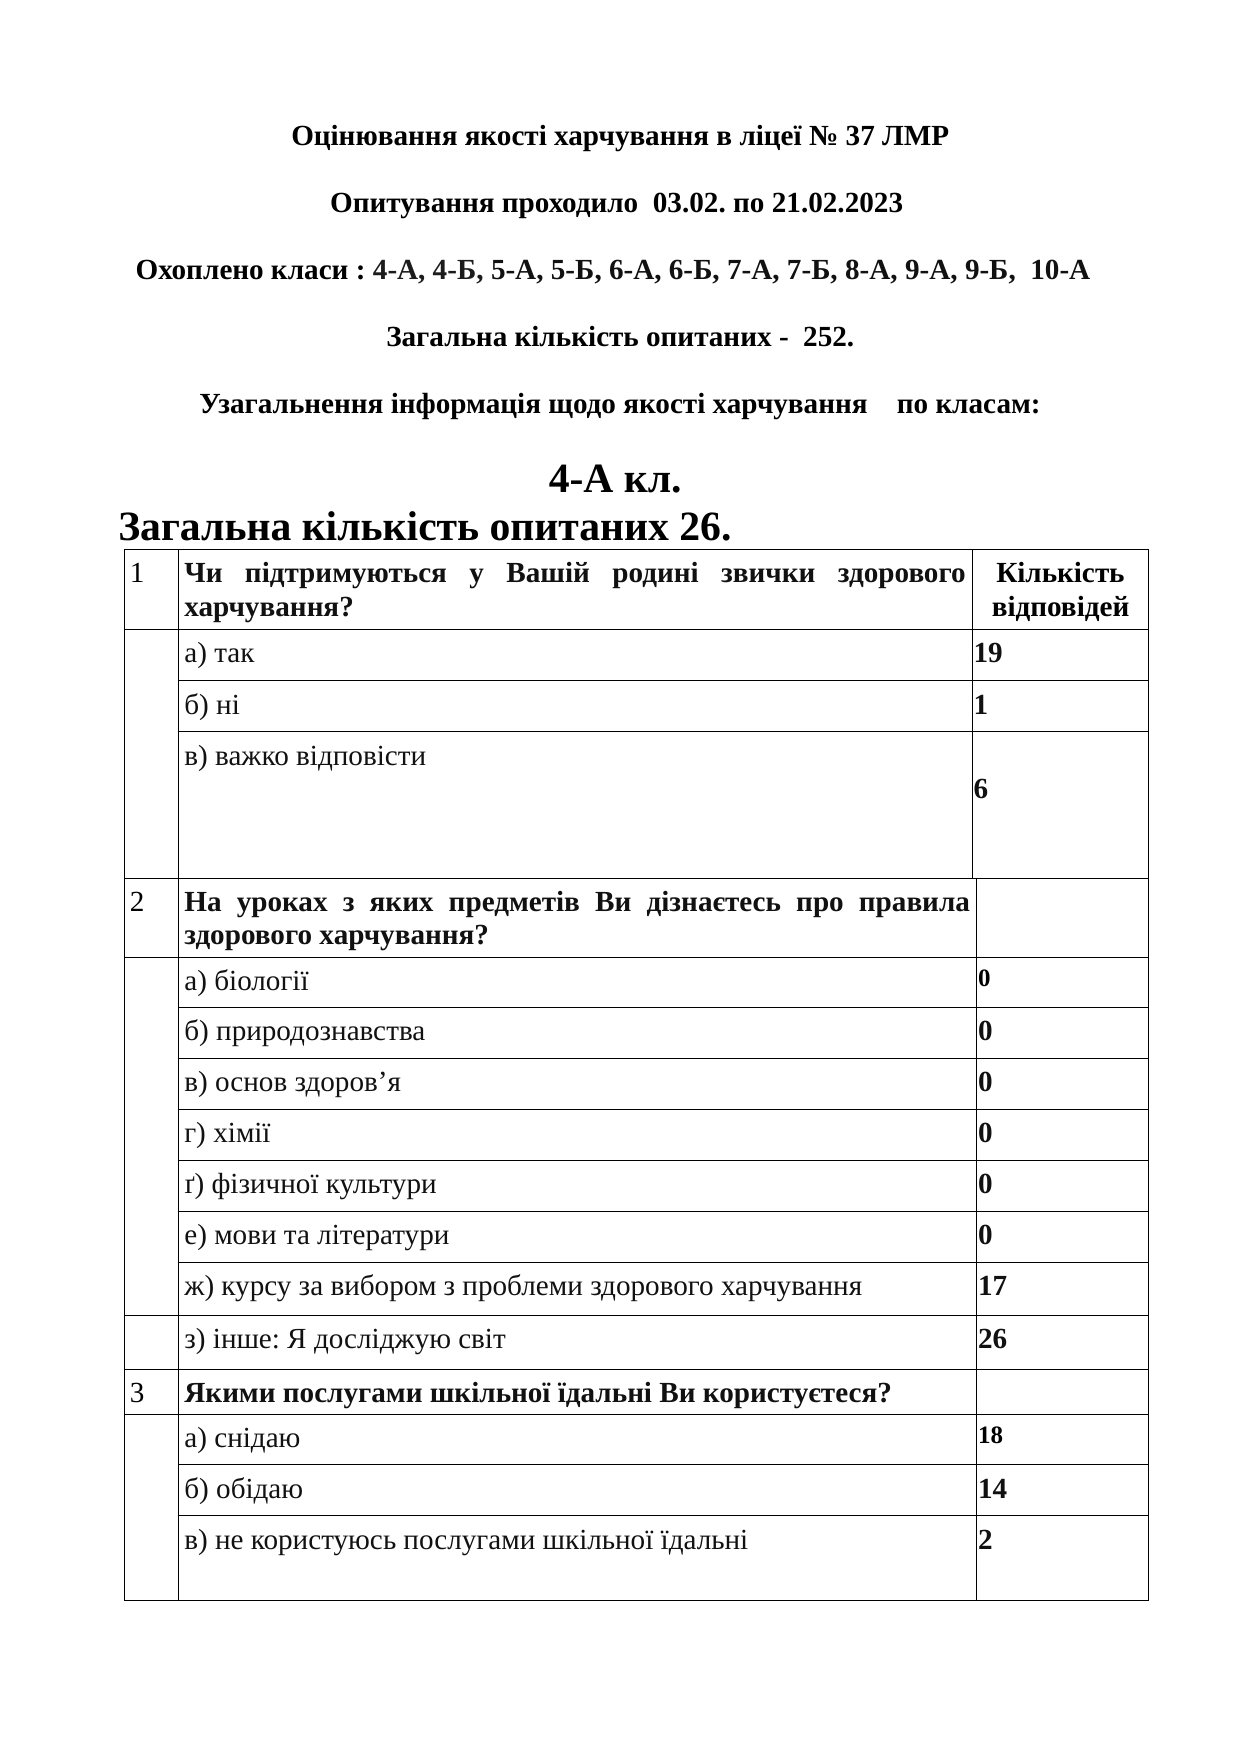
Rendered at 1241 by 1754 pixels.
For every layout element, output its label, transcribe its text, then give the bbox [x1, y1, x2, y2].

table_cell б) природознавства [179, 1008, 976, 1058]
table_cell [1149, 1007, 1155, 1058]
table_cell 0 [977, 958, 1148, 1007]
table_cell а) біології [179, 958, 976, 1007]
table_cell 14 [977, 1465, 1148, 1515]
table_cell [1155, 1515, 1162, 1600]
table_cell 0 [977, 1059, 1148, 1109]
table_cell [1155, 878, 1162, 957]
table_cell ґ) фізичної культури [179, 1161, 976, 1211]
table_cell ж) курсу за вибором з проблеми здорового харчування [179, 1263, 976, 1315]
table_cell [125, 1316, 178, 1369]
table_cell Якими послугами шкільної їдальні Ви користуєтеся? [179, 1370, 976, 1414]
table_cell [1149, 731, 1155, 878]
table_cell 2 [125, 879, 178, 957]
table_cell 0 [977, 1110, 1148, 1160]
table_cell [1149, 1058, 1155, 1109]
table_cell На уроках з яких предметів Ви дізнаєтесь про правила здорового харчування? [179, 879, 976, 957]
table_header Чи підтримуються у Вашій родині звички здорового харчування? [179, 550, 972, 628]
text Узагальнення інформація щодо якості харчування по класам: [118, 386, 1122, 420]
table_cell 0 [977, 1212, 1148, 1262]
table_cell [1155, 1058, 1162, 1109]
table_cell в) основ здоров’я [179, 1059, 976, 1109]
table_cell [1155, 731, 1162, 878]
table_cell [1155, 1160, 1162, 1211]
table_cell [1149, 1109, 1155, 1160]
table_cell 0 [977, 1008, 1148, 1058]
table_cell [1149, 629, 1155, 680]
table_cell 18 [977, 1415, 1148, 1464]
table_cell 19 [973, 630, 1148, 680]
table_cell в) не користуюсь послугами шкільної їдальні [179, 1516, 976, 1600]
table_header [1149, 549, 1155, 628]
table_cell [1149, 1515, 1155, 1600]
table_cell [1155, 629, 1162, 680]
table_cell г) хімії [179, 1110, 976, 1160]
table_cell [1155, 1369, 1162, 1414]
table_cell [1155, 1414, 1162, 1464]
table_header Кількість відповідей [973, 550, 1148, 628]
table_cell [125, 958, 178, 1315]
table_cell [1149, 1262, 1155, 1315]
text Загальна кількість опитаних - 252. [118, 319, 1122, 353]
table_cell б) ні [179, 681, 972, 731]
table_cell 1 [973, 681, 1148, 731]
table_cell 2 [977, 1516, 1148, 1600]
table_cell [1155, 1262, 1162, 1315]
text Оцінювання якості харчування в ліцеї № 37 ЛМР [118, 118, 1122, 152]
table_cell [125, 1415, 178, 1600]
table_cell [1149, 1369, 1155, 1414]
table_cell [1155, 1211, 1162, 1262]
table_cell [1149, 1211, 1155, 1262]
text Опитування проходило 03.02. по 21.02.2023 [118, 185, 1122, 219]
text Загальна кількість опитаних 26. [118, 501, 1122, 549]
table_cell [1155, 680, 1162, 731]
table_cell [1149, 1464, 1155, 1515]
table_cell [1149, 1414, 1155, 1464]
table_cell е) мови та літератури [179, 1212, 976, 1262]
table_cell [1155, 1007, 1162, 1058]
table_cell в) важко відповісти [179, 732, 972, 878]
table_cell [1149, 680, 1155, 731]
table_cell [125, 630, 178, 878]
table_cell 17 [977, 1263, 1148, 1315]
table_cell [1149, 1160, 1155, 1211]
table_header 1 [125, 550, 178, 628]
table_cell [977, 1370, 1148, 1414]
table_cell [1155, 1464, 1162, 1515]
table_cell [1149, 878, 1155, 957]
text 4-А кл. [118, 453, 1122, 501]
table_cell а) так [179, 630, 972, 680]
table_cell з) інше: Я досліджую світ [179, 1316, 976, 1369]
table_cell 6 [973, 732, 1148, 878]
table_cell 26 [977, 1316, 1148, 1369]
table_cell [1155, 957, 1162, 1007]
text Охоплено класи : 4-А, 4-Б, 5-А, 5-Б, 6-А, 6-Б, 7-А, 7-Б, 8-А, 9-А, 9-Б, 10-А [118, 252, 1122, 286]
table_cell [977, 879, 1148, 957]
table_cell [1149, 1315, 1155, 1369]
table_cell [1155, 1109, 1162, 1160]
table_cell 3 [125, 1370, 178, 1414]
table_cell б) обідаю [179, 1465, 976, 1515]
table_cell [1149, 957, 1155, 1007]
table_cell 0 [977, 1161, 1148, 1211]
table_cell а) снідаю [179, 1415, 976, 1464]
table_cell [1155, 1315, 1162, 1369]
table_header [1155, 549, 1162, 628]
